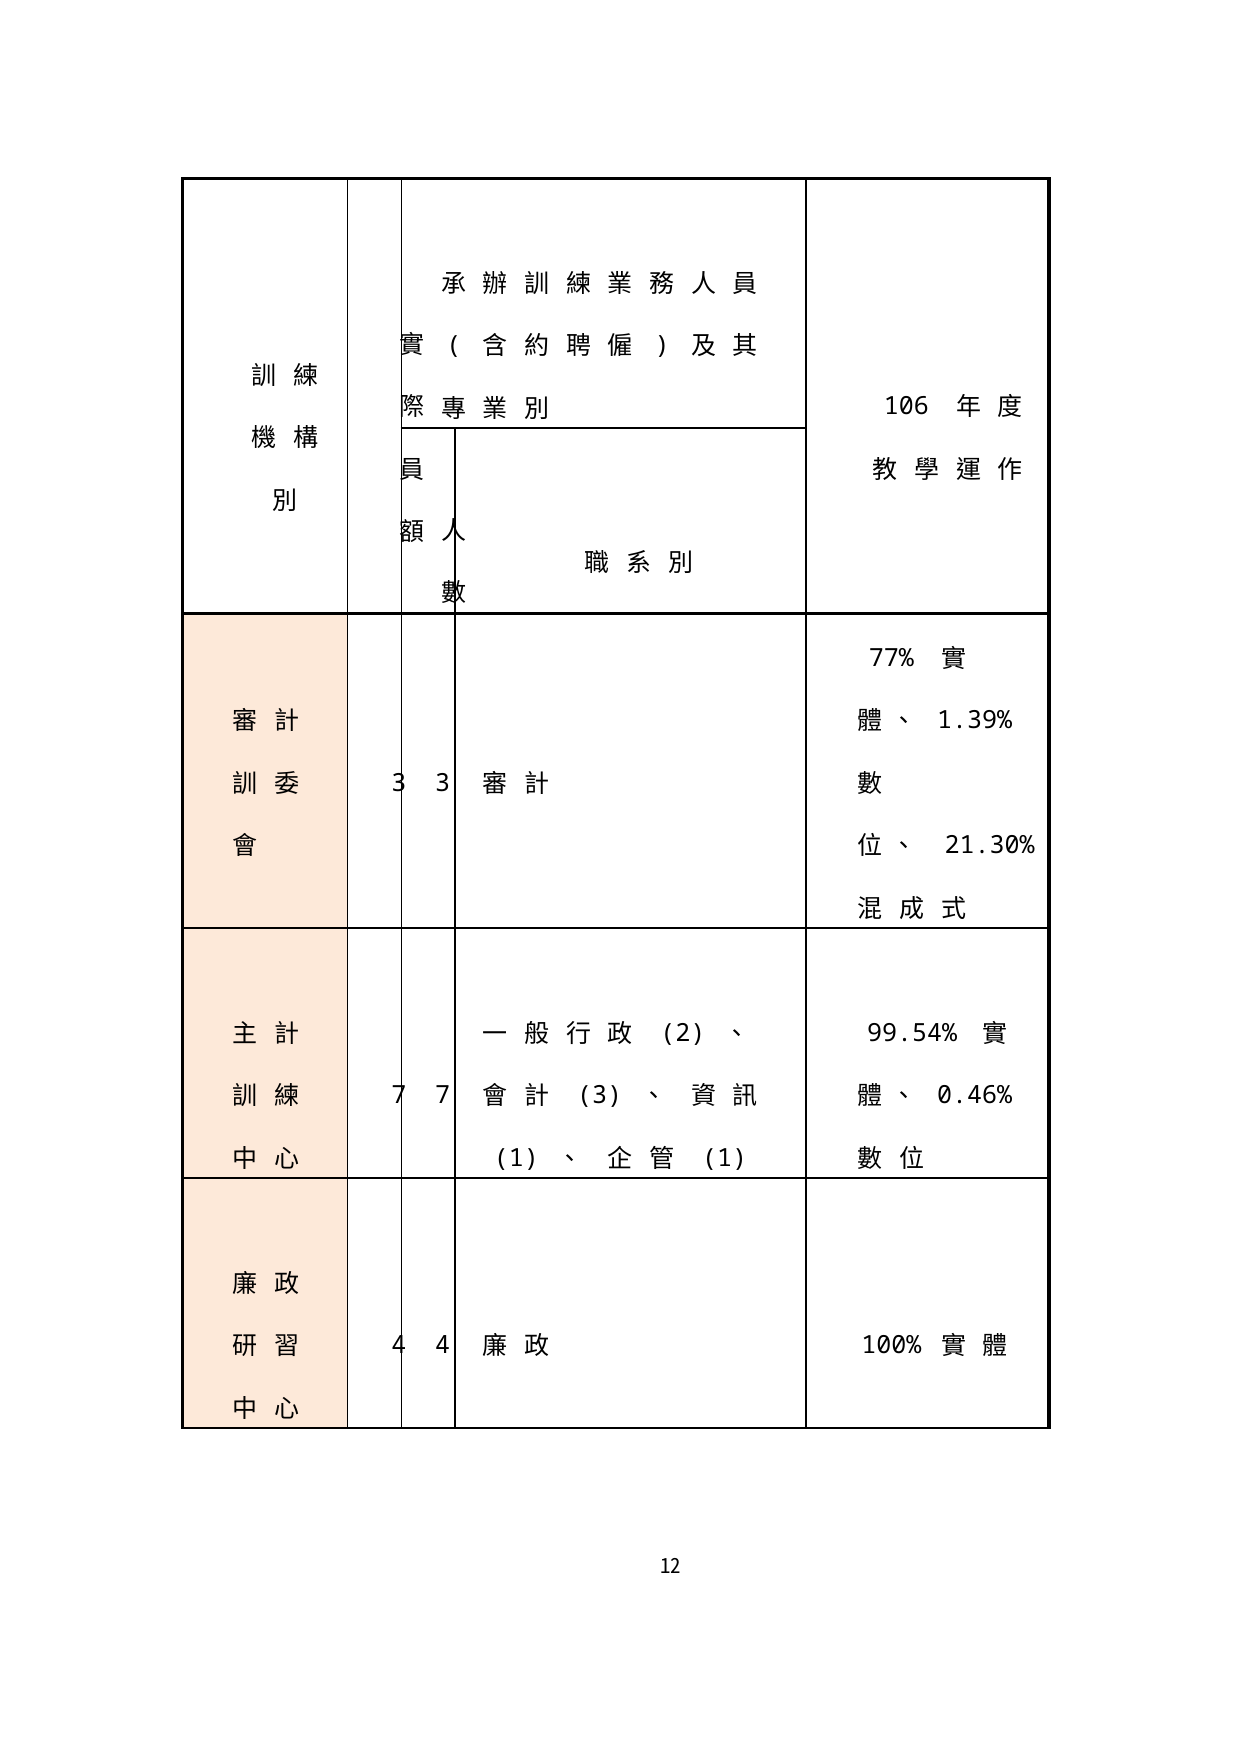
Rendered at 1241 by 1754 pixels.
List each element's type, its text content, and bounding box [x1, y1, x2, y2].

table_cell 99.54%實體、0.46%數位 [807, 929, 1047, 1177]
table_cell 審計 [456, 615, 805, 927]
table_cell 4 [402, 1179, 454, 1427]
table_cell 77%實體、1.39%數位、21.30%混成式 [807, 615, 1047, 927]
table_cell 審計訓委會 [184, 615, 347, 927]
table_header 承辦訓練業務人員(含約聘僱)及其專業別 [402, 180, 805, 427]
table_cell 一般行政(2)、會計(3)、資訊(1)、企管(1) [456, 929, 805, 1177]
table_cell 廉政 [456, 1179, 805, 1427]
table_header 實際員額 [348, 180, 401, 612]
table_cell 100%實體 [807, 1179, 1047, 1427]
table_cell 主計訓練中心 [184, 929, 347, 1177]
table_header 訓練機構別 [184, 180, 347, 612]
table_cell 3 [348, 615, 401, 927]
table_cell 人數 [402, 429, 454, 612]
table_header 106年度教學運作 [807, 180, 1047, 612]
table_cell 4 [348, 1179, 401, 1427]
table_cell 職系別 [456, 429, 805, 612]
table_cell 3 [402, 615, 454, 927]
table_cell 7 [402, 929, 454, 1177]
table_cell 7 [348, 929, 401, 1177]
table_cell 廉政研習中心 [184, 1179, 347, 1427]
